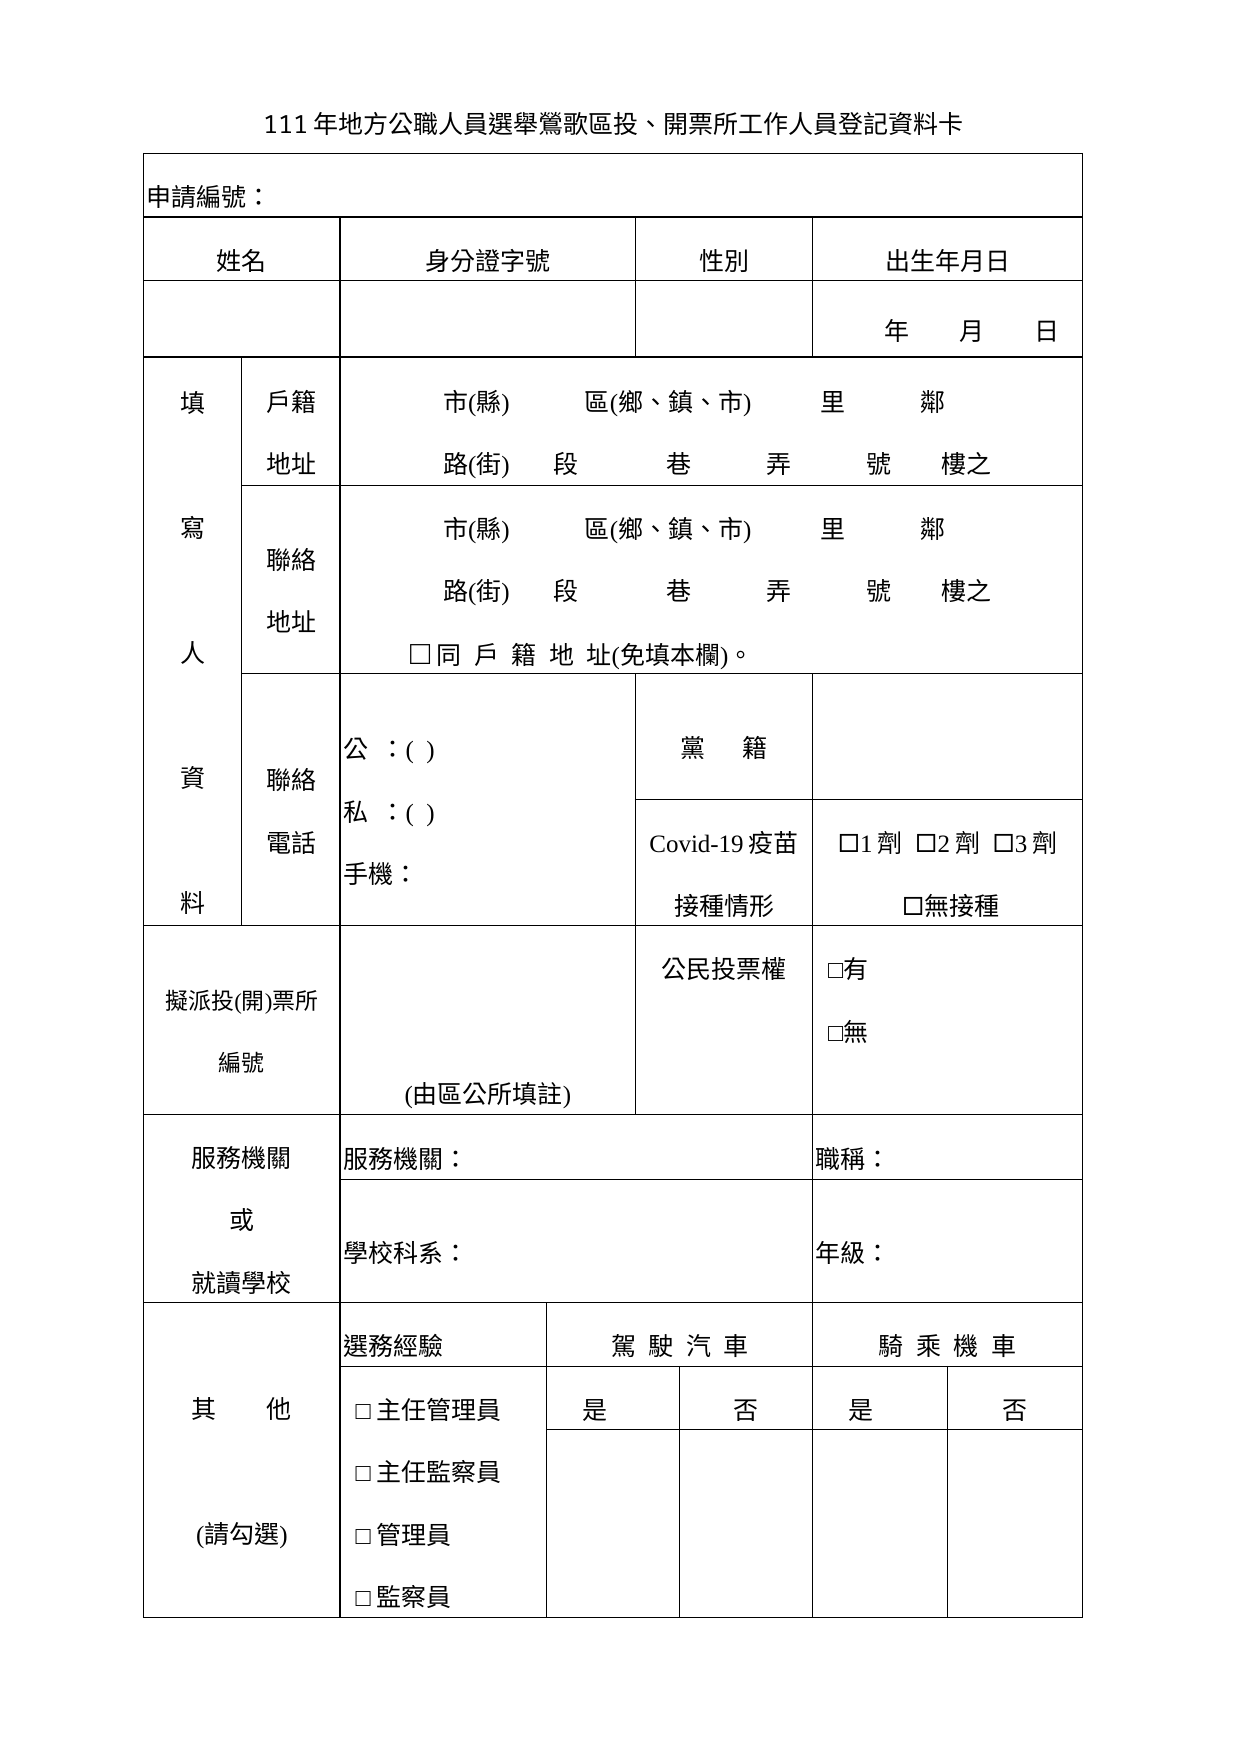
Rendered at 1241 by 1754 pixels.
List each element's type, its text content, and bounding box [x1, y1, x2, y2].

table_cell 否 [948, 1367, 1082, 1429]
table_cell [144, 281, 339, 356]
table_cell [813, 674, 1082, 799]
table_cell [680, 1430, 812, 1617]
table_cell 公 ：( ) 私 ：( ) 手機： [341, 674, 635, 925]
table_cell □有 □無 [813, 926, 1082, 1114]
table_cell (由區公所填註) [341, 926, 635, 1114]
table_cell 擬派投(開)票所 編號 [144, 926, 339, 1114]
text 111年地方公職人員選舉鶯歌區投、開票所工作人員登記資料卡 [133, 81, 1093, 143]
table_cell 否 [680, 1367, 812, 1429]
table_cell 姓名 [144, 218, 339, 280]
table_cell [636, 281, 812, 356]
table_cell [948, 1430, 1082, 1617]
table_cell 市(縣) 區(鄉、鎮、市) 里 鄰 路(街) 段 巷 弄 號 樓之 □ 同 戶 籍 地 址(免填本欄)。 [341, 486, 1082, 673]
table_cell 學校科系： [341, 1180, 812, 1302]
table_header 申請編號： [144, 154, 1082, 216]
table_cell 市(縣) 區(鄉、鎮、市) 里 鄰 路(街) 段 巷 弄 號 樓之 [341, 358, 1082, 484]
table_cell □ 主任管理員 □ 主任監察員 □ 管理員 □ 監察員 [341, 1367, 546, 1617]
table_cell Covid-19疫苗接種情形 [636, 800, 812, 925]
table_cell 1劑 2劑 3劑 無接種 [813, 800, 1082, 925]
table_cell 服務機關： [341, 1115, 812, 1179]
table_cell 聯絡 地址 [242, 486, 339, 673]
table_cell 公民投票權 [636, 926, 812, 1114]
table_cell 騎 乘 機 車 [813, 1303, 1082, 1366]
table_cell 是 [813, 1367, 947, 1429]
table_cell 戶籍 地址 [242, 358, 339, 484]
table_cell 黨 籍 [636, 674, 812, 799]
table_cell 填 寫 人 資 料 [144, 358, 241, 925]
table_cell 出生年月日 [813, 218, 1082, 280]
table_cell 選務經驗 [341, 1303, 546, 1366]
table_cell 年級： [813, 1180, 1082, 1302]
table_cell 服務機關 或 就讀學校 [144, 1115, 339, 1302]
table_cell 身分證字號 [341, 218, 635, 280]
table_cell [341, 281, 635, 356]
table_cell 駕 駛 汽 車 [547, 1303, 812, 1366]
table_cell 是 [547, 1367, 679, 1429]
table_cell [547, 1430, 679, 1617]
table_cell 職稱： [813, 1115, 1082, 1179]
table_cell 其 他 (請勾選) [144, 1303, 339, 1617]
table_cell 性別 [636, 218, 812, 280]
table_cell [813, 1430, 947, 1617]
table_cell 聯絡 電話 [242, 674, 339, 925]
table_cell 年 月 日 [813, 281, 1082, 356]
